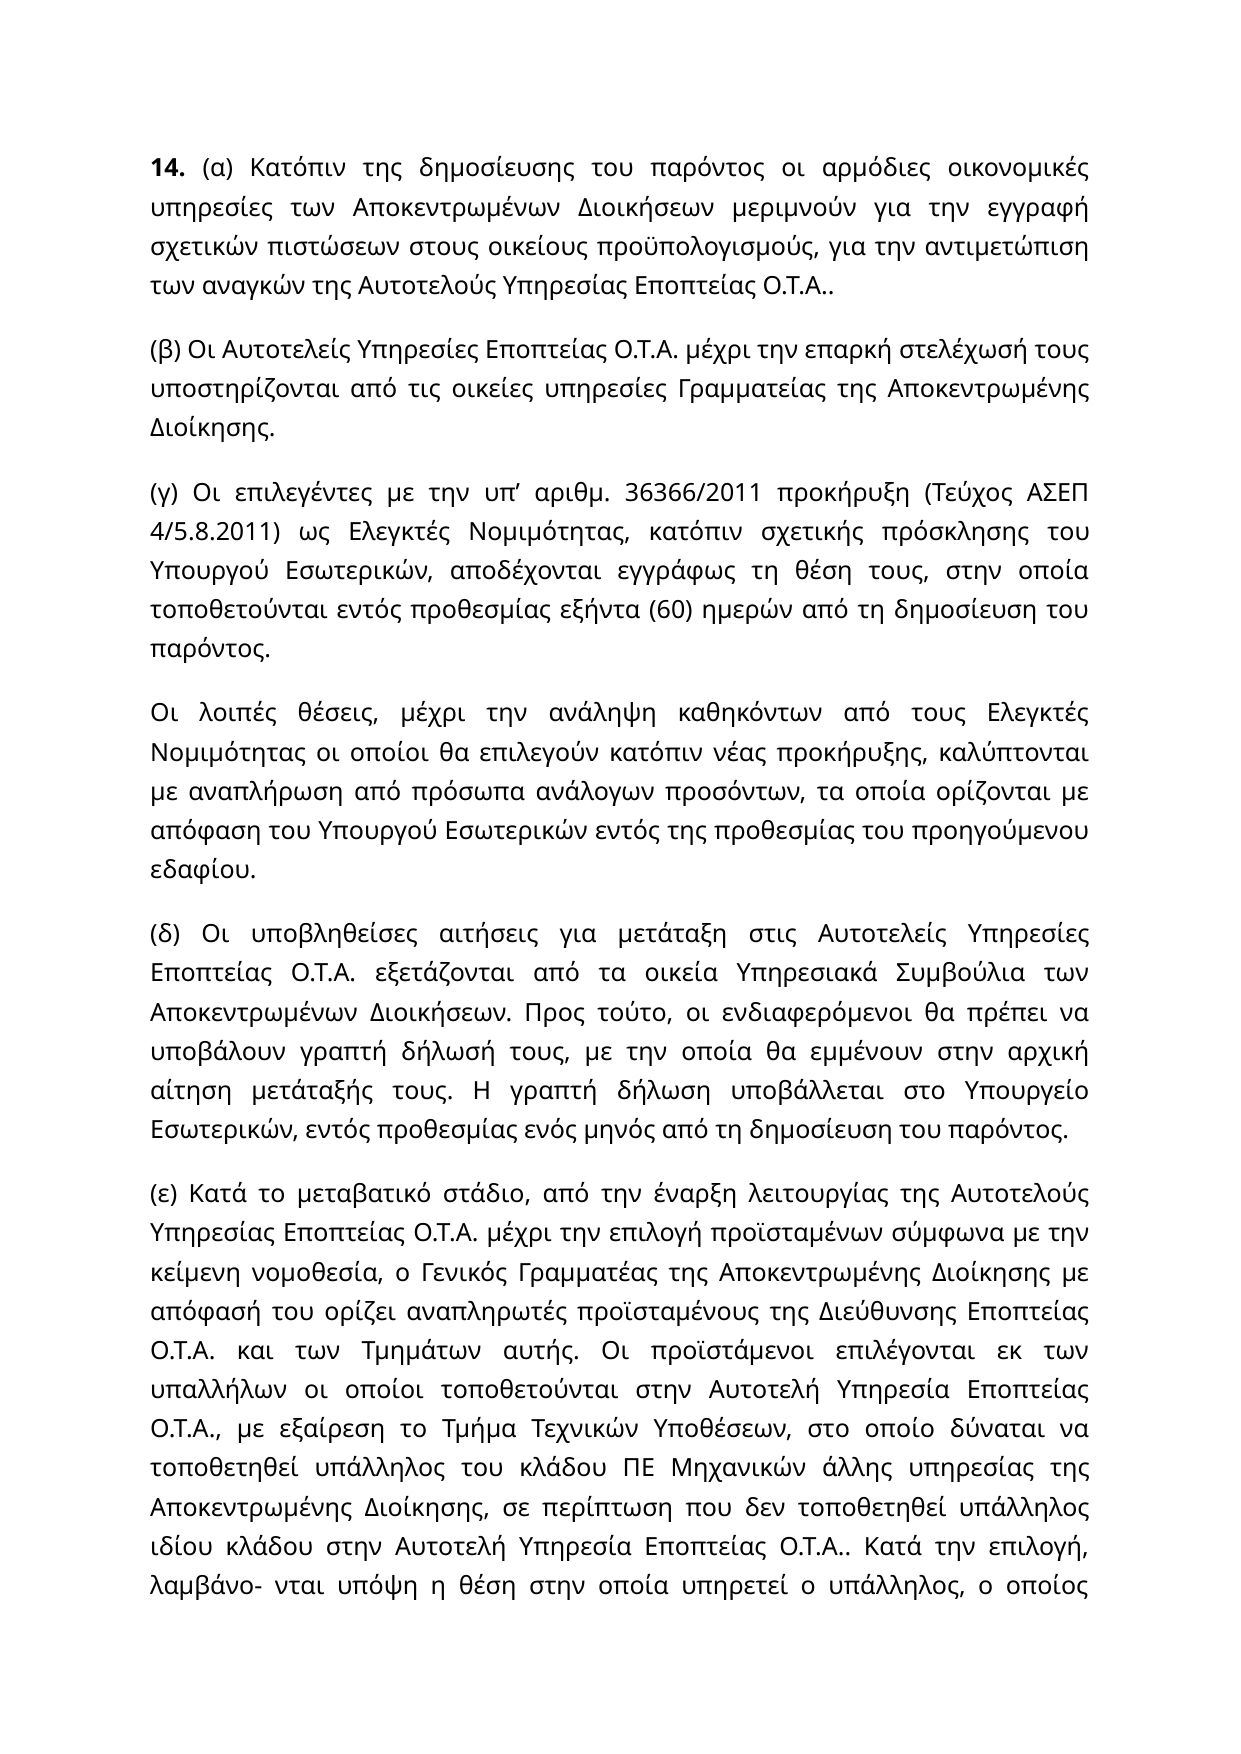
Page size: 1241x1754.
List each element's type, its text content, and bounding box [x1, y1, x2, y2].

text (β) Οι Αυτοτελείς Υπηρεσίες Εποπτείας Ο.Τ.Α. μέχρι την επαρκή στελέχωσή τους υποστηρίζονται από τις οικείες υπηρεσίες Γραμματείας της Αποκεντρωμένης Διοίκησης. [150, 332, 1090, 444]
text (ε) Κατά το μεταβατικό στάδιο, από την έναρξη λειτουργίας της Αυτοτελούς Υπηρεσίας Εποπτείας Ο.Τ.Α. μέχρι την επιλογή προϊσταμένων σύμφωνα με την κείμενη νομοθεσία, ο Γενικός Γραμματέας της Αποκεντρωμένης Διοίκησης με απόφασή του ορίζει αναπληρωτές προϊσταμένους της Διεύθυνσης Εποπτείας Ο.Τ.Α. και των Τμημάτων αυτής. Οι προϊστάμενοι επιλέγονται εκ των υπαλλήλων οι οποίοι τοποθετούνται στην Αυτοτελή Υπηρεσία Εποπτείας Ο.Τ.Α., με εξαίρεση το Τμήμα Τεχνικών Υποθέσεων, στο οποίο δύναται να τοποθετηθεί υπάλληλος του κλάδου ΠΕ Μηχανικών άλλης υπηρεσίας της Αποκεντρωμένης Διοίκησης, σε περίπτωση που δεν τοποθετηθεί υπάλληλος ιδίου κλάδου στην Αυτοτελή Υπηρεσία Εποπτείας Ο.Τ.Α.. Κατά την επιλογή, λαμβάνο- νται υπόψη η θέση στην οποία υπηρετεί ο υπάλληλος, ο οποίος [150, 1176, 1090, 1602]
text (δ) Οι υποβληθείσες αιτήσεις για μετάταξη στις Αυτοτελείς Υπηρεσίες Εποπτείας Ο.Τ.Α. εξετάζονται από τα οικεία Υπηρεσιακά Συμβούλια των Αποκεντρωμένων Διοικήσεων. Προς τούτο, οι ενδιαφερόμενοι θα πρέπει να υποβάλουν γραπτή δήλωσή τους, με την οποία θα εμμένουν στην αρχική αίτηση μετάταξής τους. Η γραπτή δήλωση υποβάλλεται στο Υπουργείο Εσωτερικών, εντός προθεσμίας ενός μηνός από τη δημοσίευση του παρόντος. [150, 916, 1090, 1146]
text Οι λοιπές θέσεις, μέχρι την ανάληψη καθηκόντων από τους Ελεγκτές Νομιμότητας οι οποίοι θα επιλεγούν κατόπιν νέας προκήρυξης, καλύπτονται με αναπλήρωση από πρόσωπα ανάλογων προσόντων, τα οποία ορίζονται με απόφαση του Υπουργού Εσωτερικών εντός της προθεσμίας του προηγούμενου εδαφίου. [150, 695, 1090, 886]
text 14. (α) Κατόπιν της δημοσίευσης του παρόντος οι αρμόδιες οικονομικές υπηρεσίες των Αποκεντρωμένων Διοικήσεων μεριμνούν για την εγγραφή σχετικών πιστώσεων στους οικείους προϋπολογισμούς, για την αντιμετώπιση των αναγκών της Αυτοτελούς Υπηρεσίας Εποπτείας Ο.Τ.Α.. [150, 150, 1090, 302]
text (γ) Οι επιλεγέντες με την υπ’ αριθμ. 36366/2011 προκήρυξη (Τεύχος ΑΣΕΠ 4/5.8.2011) ως Ελεγκτές Νομιμότητας, κατόπιν σχετικής πρόσκλησης του Υπουργού Εσωτερικών, αποδέχονται εγγράφως τη θέση τους, στην οποία τοποθετούνται εντός προθεσμίας εξήντα (60) ημερών από τη δημοσίευση του παρόντος. [150, 474, 1090, 665]
